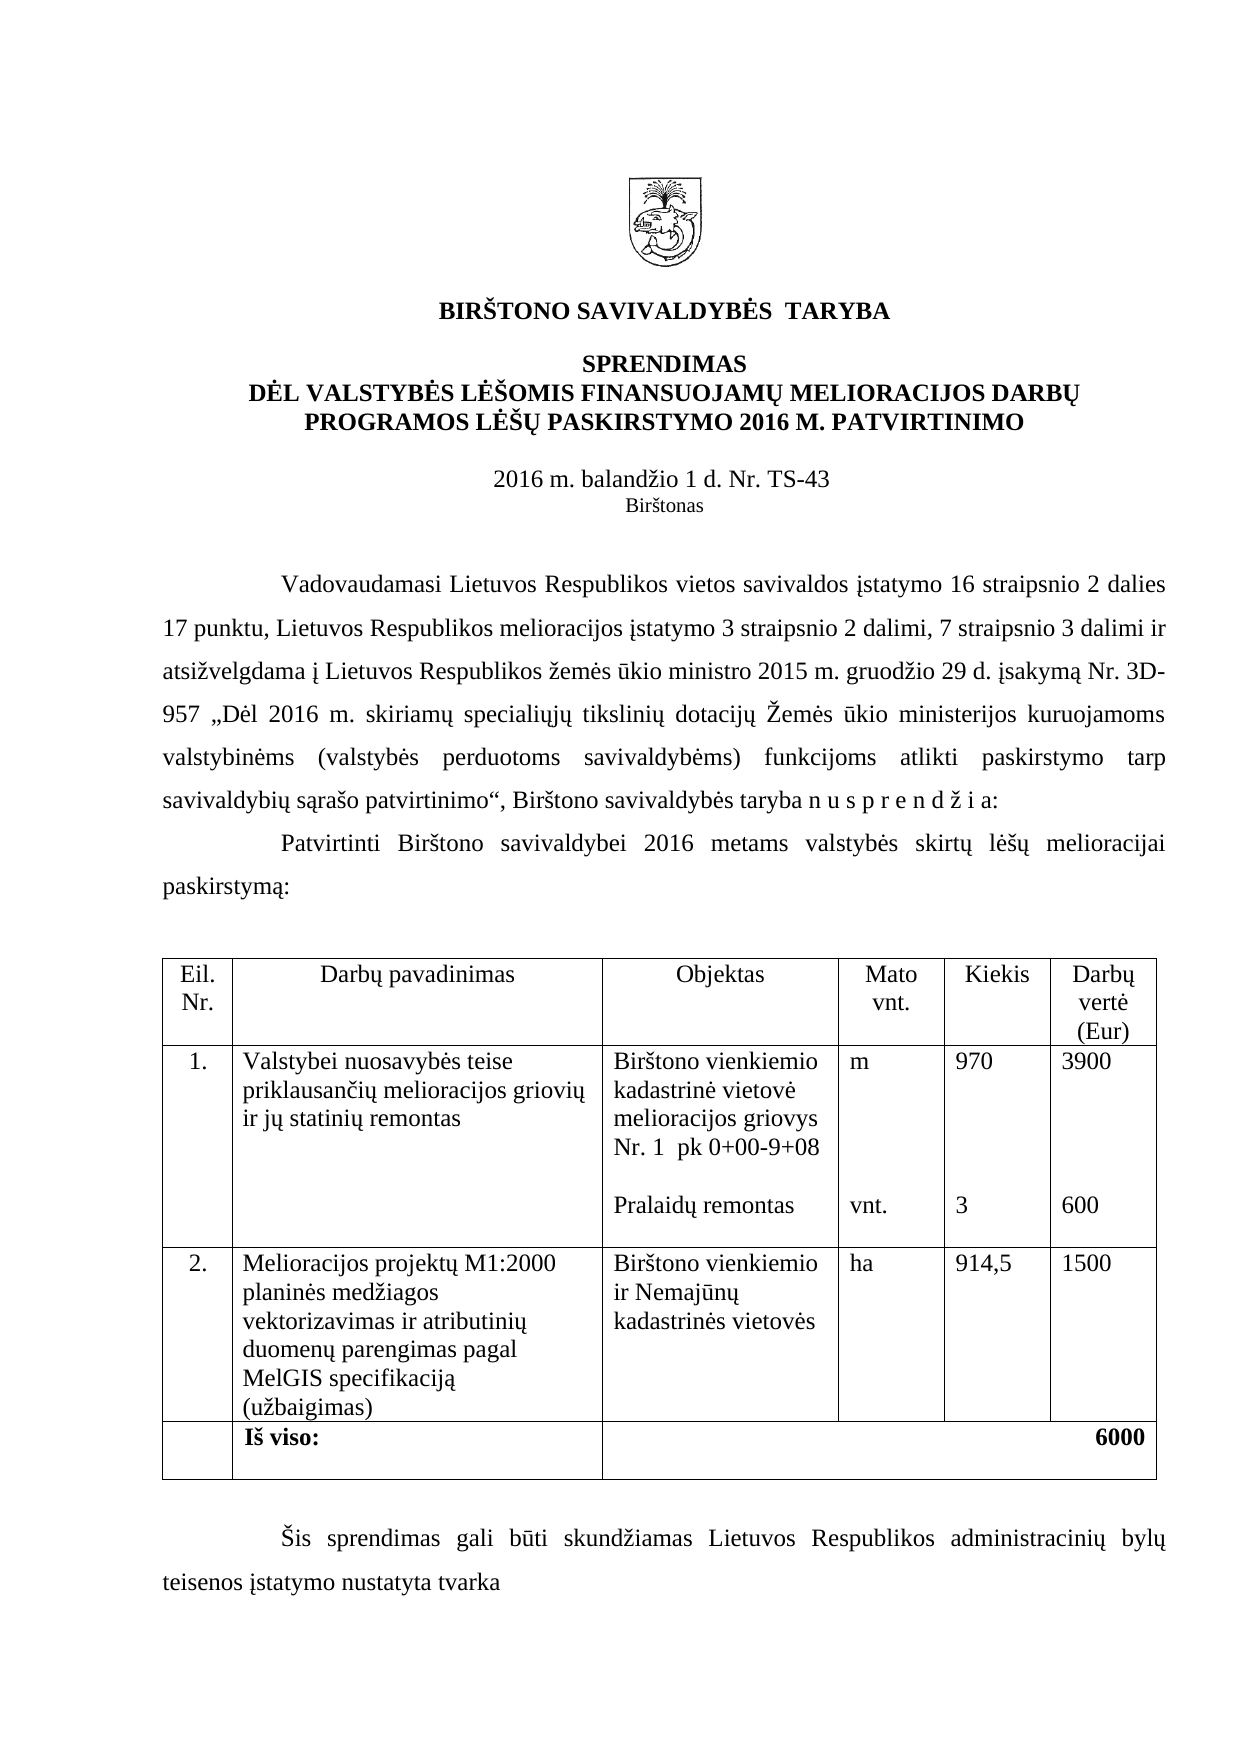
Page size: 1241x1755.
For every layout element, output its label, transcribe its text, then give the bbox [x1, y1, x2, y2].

table_cell Birštono vienkiemio ir Nemajūnų kadastrinės vietovės [603, 1248, 838, 1421]
table_header Darbų vertė (Eur) [1051, 959, 1156, 1045]
table_header Objektas [603, 959, 838, 1045]
text Patvirtinti Birštono savivaldybei 2016 metams valstybės skirtų lėšų melioracijai paskirstymą: [162, 828, 1167, 900]
table_header Mato vnt. [839, 959, 944, 1045]
text Birštonas [162, 493, 1167, 517]
table_cell m vnt. [839, 1046, 944, 1247]
table_cell 1. [163, 1046, 232, 1247]
text Vadovaudamasi Lietuvos Respublikos vietos savivaldos įstatymo 16 straipsnio 2 dalies 17 punktu, Lietuvos Respublikos melioracijos įstatymo 3 straipsnio 2 dalimi, 7 straipsnio 3 dalimi ir atsižvelgdama į Lietuvos Respublikos žemės ūkio ministro 2015 m. gruodžio 29 d. įsakymą Nr. 3D-957 „Dėl 2016 m. skiriamų specialiųjų tikslinių dotacijų Žemės ūkio ministerijos kuruojamoms valstybinėms (valstybės perduotoms savivaldybėms) funkcijoms atlikti paskirstymo tarp savivaldybių sąrašo patvirtinimo“, Birštono savivaldybės taryba n u s p r e n d ž i a: [162, 569, 1167, 814]
table_header Eil. Nr. [163, 959, 232, 1045]
text SPRENDIMAS [162, 349, 1167, 378]
table_header Kiekis [945, 959, 1050, 1045]
table_cell Iš viso: [233, 1422, 602, 1479]
table_header Darbų pavadinimas [233, 959, 602, 1045]
text Šis sprendimas gali būti skundžiamas Lietuvos Respublikos administracinių bylų teisenos įstatymo nustatyta tvarka [162, 1523, 1167, 1595]
table_cell [163, 1422, 232, 1479]
table_cell 1500 [1051, 1248, 1156, 1421]
text DĖL VALSTYBĖS LĖŠOMIS FINANSUOJAMŲ MELIORACIJOS DARBŲ PROGRAMOS LĖŠŲ PASKIRSTYMO 2016 M. PATVIRTINIMO [162, 378, 1167, 435]
table_cell 3900 600 [1051, 1046, 1156, 1247]
text BIRŠTONO SAVIVALDYBĖS TARYBA [162, 296, 1167, 325]
text 2016 m. balandžio 1 d. Nr. TS-43 [162, 464, 1167, 493]
table_cell Melioracijos projektų M1:2000 planinės medžiagos vektorizavimas ir atributinių duomenų parengimas pagal MelGIS specifikaciją (užbaigimas) [233, 1248, 602, 1421]
table_cell Birštono vienkiemio kadastrinė vietovė melioracijos griovys Nr. 1 pk 0+00-9+08 Pralaidų remontas [603, 1046, 838, 1247]
table_cell 2. [163, 1248, 232, 1421]
table_cell 6000 [603, 1422, 1156, 1479]
table_cell 970 3 [945, 1046, 1050, 1247]
table_cell 914,5 [945, 1248, 1050, 1421]
table_cell ha [839, 1248, 944, 1421]
table_cell Valstybei nuosavybės teise priklausančių melioracijos griovių ir jų statinių remontas [233, 1046, 602, 1247]
